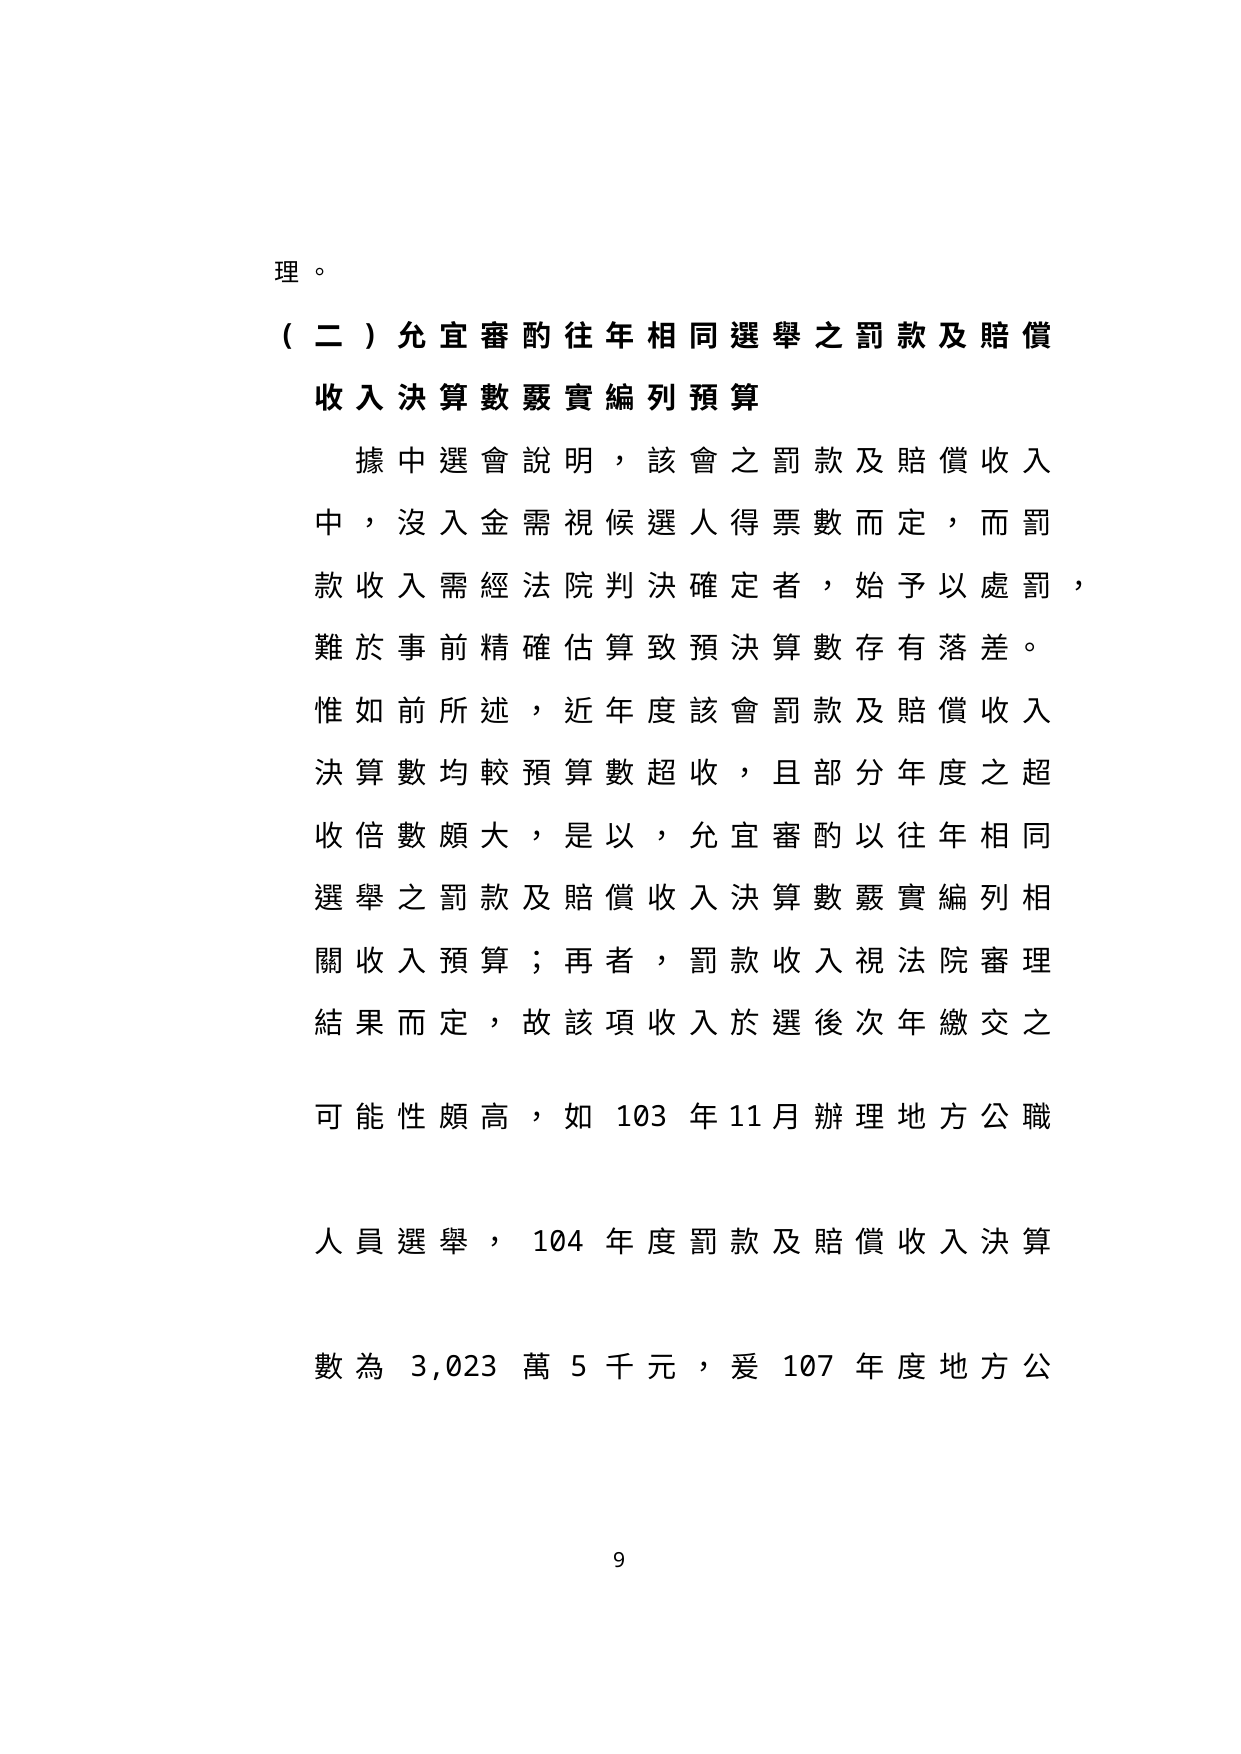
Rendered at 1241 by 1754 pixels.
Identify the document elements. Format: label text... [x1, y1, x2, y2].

text (二)允宜審酌往年相同選舉之罰款及賠償收入決算數覈實編列預算 [242, 292, 1058, 417]
text 理。 [232, 229, 1058, 292]
text 據中選會說明，該會之罰款及賠償收入中，沒入金需視候選人得票數而定，而罰款收入需經法院判決確定者，始予以處罰，難於事前精確估算致預決算數存有落差。惟如前所述，近年度該會罰款及賠償收入決算數均較預算數超收，且部分年度之超收倍數頗大，是以，允宜審酌以往年相同選舉之罰款及賠償收入決算數覈實編列相關收入預算；再者，罰款收入視法院審理結果而定，故該項收入於選後次年繳交之可能性頗高，如103年11月辦理地方公職人員選舉，104年度罰款及賠償收入決算數為3,023萬5千元，爰107年度地方公職人員選舉於11月24日舉行，108年度相關收入預算僅編列216萬元(詳附表2)，致決算大幅超出預算。 [271, 417, 1058, 1417]
